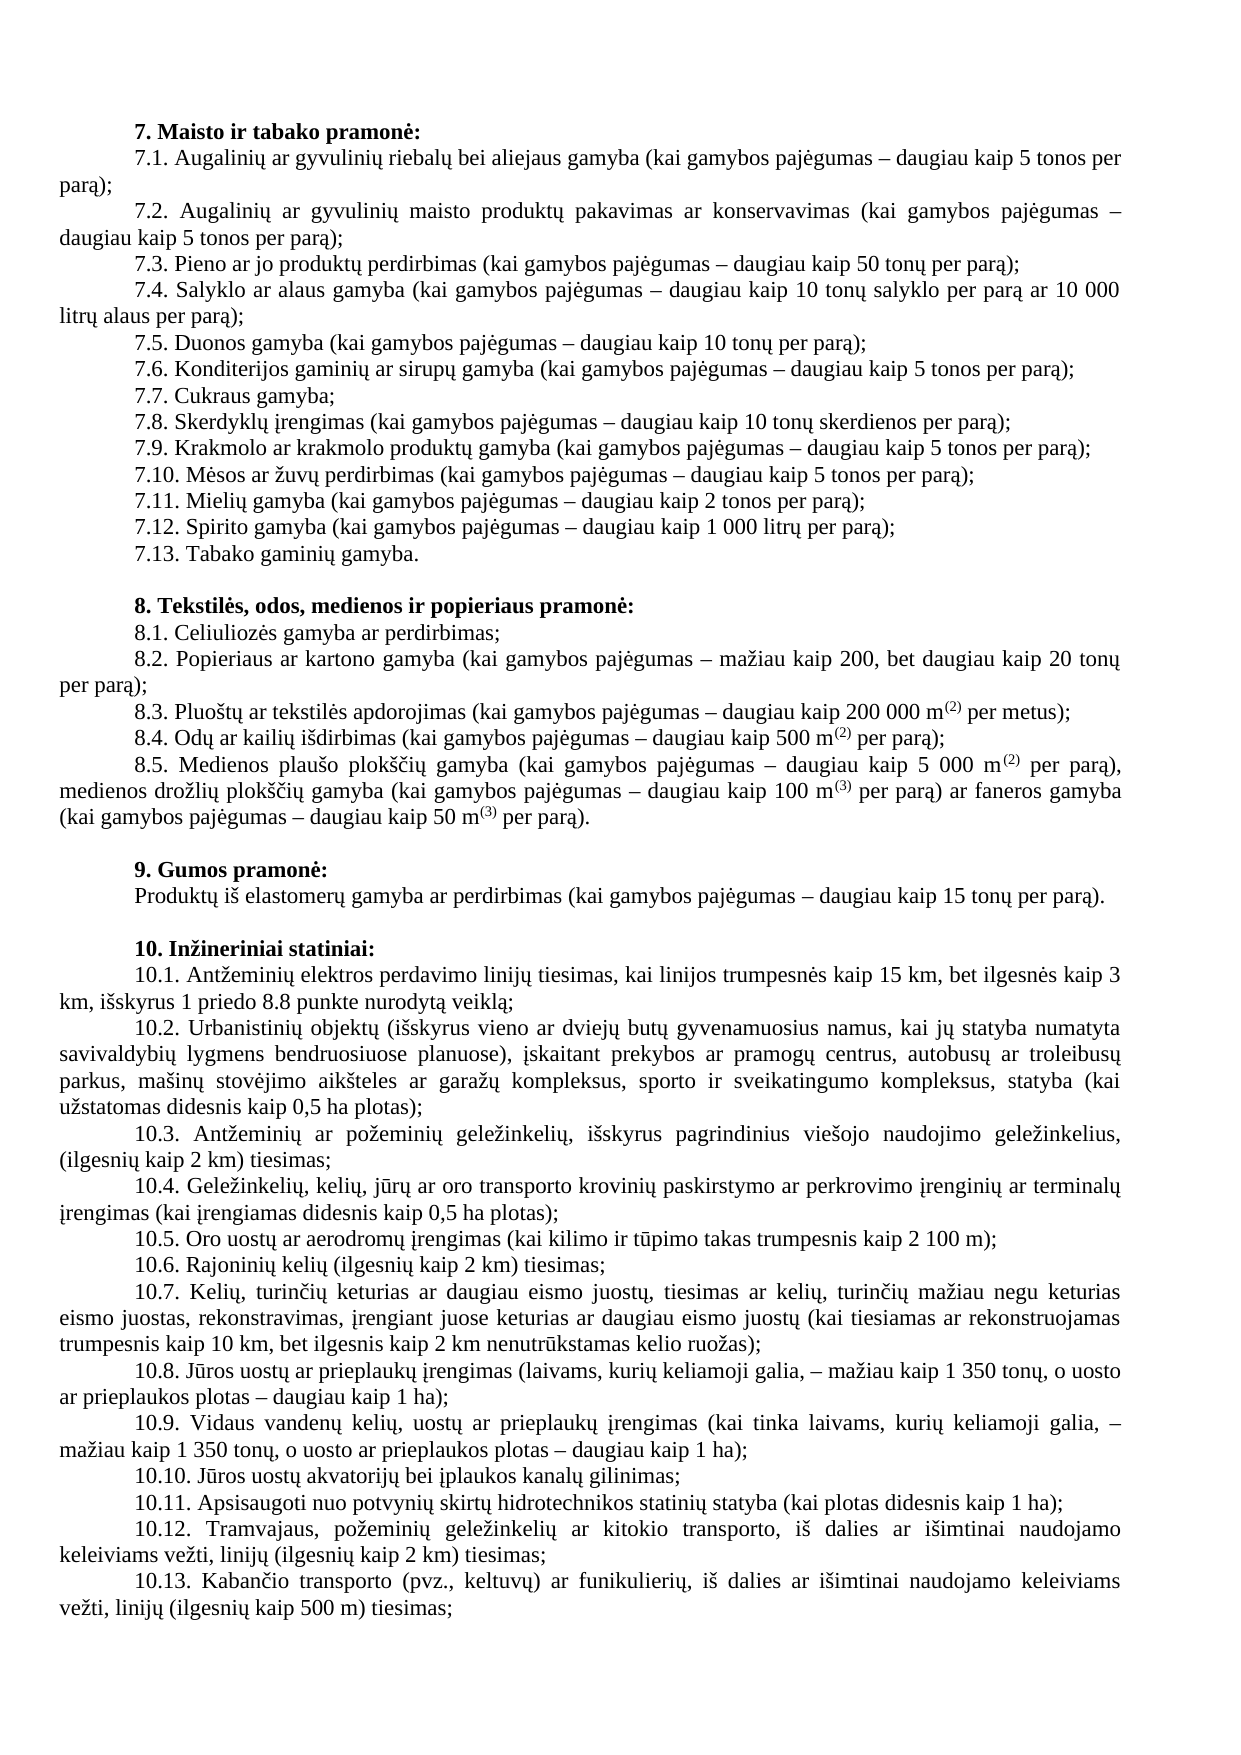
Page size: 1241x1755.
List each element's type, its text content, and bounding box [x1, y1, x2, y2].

text 8.3. Pluoštų ar tekstilės apdorojimas (kai gamybos pajėgumas – daugiau kaip 200 000 m(2) per metus); [59, 698, 1122, 724]
text 7.13. Tabako gaminių gamyba. [59, 540, 1122, 566]
text 10. Inžineriniai statiniai: [59, 935, 1122, 961]
text 7.6. Konditerijos gaminių ar sirupų gamyba (kai gamybos pajėgumas – daugiau kaip 5 tonos per parą); [59, 355, 1122, 382]
text 9. Gumos pramonė: [59, 856, 1122, 882]
text 7.4. Salyklo ar alaus gamyba (kai gamybos pajėgumas – daugiau kaip 10 tonų salyklo per parą ar 10 000 litrų alaus per parą); [59, 276, 1122, 329]
text 10.12. Tramvajaus, požeminių geležinkelių ar kitokio transporto, iš dalies ar išimtinai naudojamo keleiviams vežti, linijų (ilgesnių kaip 2 km) tiesimas; [59, 1515, 1122, 1568]
text 8.5. Medienos plaušo plokščių gamyba (kai gamybos pajėgumas – daugiau kaip 5 000 m(2) per parą), medienos drožlių plokščių gamyba (kai gamybos pajėgumas – daugiau kaip 100 m(3) per parą) ar faneros gamyba (kai gamybos pajėgumas – daugiau kaip 50 m(3) per parą). [59, 751, 1122, 830]
text 8.1. Celiuliozės gamyba ar perdirbimas; [59, 619, 1122, 645]
text 7.1. Augalinių ar gyvulinių riebalų bei aliejaus gamyba (kai gamybos pajėgumas – daugiau kaip 5 tonos per parą); [59, 144, 1122, 197]
text 10.4. Geležinkelių, kelių, jūrų ar oro transporto krovinių paskirstymo ar perkrovimo įrenginių ar terminalų įrengimas (kai įrengiamas didesnis kaip 0,5 ha plotas); [59, 1172, 1122, 1225]
text 7.5. Duonos gamyba (kai gamybos pajėgumas – daugiau kaip 10 tonų per parą); [59, 329, 1122, 355]
text 10.3. Antžeminių ar požeminių geležinkelių, išskyrus pagrindinius viešojo naudojimo geležinkelius, (ilgesnių kaip 2 km) tiesimas; [59, 1119, 1122, 1172]
text Produktų iš elastomerų gamyba ar perdirbimas (kai gamybos pajėgumas – daugiau kaip 15 tonų per parą). [59, 882, 1122, 909]
text 8.4. Odų ar kailių išdirbimas (kai gamybos pajėgumas – daugiau kaip 500 m(2) per parą); [59, 724, 1122, 751]
text 10.6. Rajoninių kelių (ilgesnių kaip 2 km) tiesimas; [59, 1251, 1122, 1278]
text 10.7. Kelių, turinčių keturias ar daugiau eismo juostų, tiesimas ar kelių, turinčių mažiau negu keturias eismo juostas, rekonstravimas, įrengiant juose keturias ar daugiau eismo juostų (kai tiesiamas ar rekonstruojamas trumpesnis kaip 10 km, bet ilgesnis kaip 2 km nenutrūkstamas kelio ruožas); [59, 1278, 1122, 1357]
text 7.3. Pieno ar jo produktų perdirbimas (kai gamybos pajėgumas – daugiau kaip 50 tonų per parą); [59, 250, 1122, 276]
text 7. Maisto ir tabako pramonė: [59, 118, 1122, 144]
text 10.10. Jūros uostų akvatorijų bei įplaukos kanalų gilinimas; [59, 1462, 1122, 1488]
text 10.2. Urbanistinių objektų (išskyrus vieno ar dviejų butų gyvenamuosius namus, kai jų statyba numatyta savivaldybių lygmens bendruosiuose planuose), įskaitant prekybos ar pramogų centrus, autobusų ar troleibusų parkus, mašinų stovėjimo aikšteles ar garažų kompleksus, sporto ir sveikatingumo kompleksus, statyba (kai užstatomas didesnis kaip 0,5 ha plotas); [59, 1014, 1122, 1119]
text 10.1. Antžeminių elektros perdavimo linijų tiesimas, kai linijos trumpesnės kaip 15 km, bet ilgesnės kaip 3 km, išskyrus 1 priedo 8.8 punkte nurodytą veiklą; [59, 961, 1122, 1014]
text 10.9. Vidaus vandenų kelių, uostų ar prieplaukų įrengimas (kai tinka laivams, kurių keliamoji galia, – mažiau kaip 1 350 tonų, o uosto ar prieplaukos plotas – daugiau kaip 1 ha); [59, 1409, 1122, 1462]
text 8.2. Popieriaus ar kartono gamyba (kai gamybos pajėgumas – mažiau kaip 200, bet daugiau kaip 20 tonų per parą); [59, 645, 1122, 698]
text 7.10. Mėsos ar žuvų perdirbimas (kai gamybos pajėgumas – daugiau kaip 5 tonos per parą); [59, 461, 1122, 487]
text 7.8. Skerdyklų įrengimas (kai gamybos pajėgumas – daugiau kaip 10 tonų skerdienos per parą); [59, 408, 1122, 434]
text 10.11. Apsisaugoti nuo potvynių skirtų hidrotechnikos statinių statyba (kai plotas didesnis kaip 1 ha); [59, 1488, 1122, 1515]
text 7.7. Cukraus gamyba; [59, 382, 1122, 408]
text 10.8. Jūros uostų ar prieplaukų įrengimas (laivams, kurių keliamoji galia, – mažiau kaip 1 350 tonų, o uosto ar prieplaukos plotas – daugiau kaip 1 ha); [59, 1357, 1122, 1409]
text 7.12. Spirito gamyba (kai gamybos pajėgumas – daugiau kaip 1 000 litrų per parą); [59, 513, 1122, 540]
text 7.2. Augalinių ar gyvulinių maisto produktų pakavimas ar konservavimas (kai gamybos pajėgumas – daugiau kaip 5 tonos per parą); [59, 197, 1122, 250]
text 10.5. Oro uostų ar aerodromų įrengimas (kai kilimo ir tūpimo takas trumpesnis kaip 2 100 m); [59, 1225, 1122, 1251]
text 10.13. Kabančio transporto (pvz., keltuvų) ar funikulierių, iš dalies ar išimtinai naudojamo keleiviams vežti, linijų (ilgesnių kaip 500 m) tiesimas; [59, 1568, 1122, 1620]
text 8. Tekstilės, odos, medienos ir popieriaus pramonė: [59, 592, 1122, 619]
text 7.9. Krakmolo ar krakmolo produktų gamyba (kai gamybos pajėgumas – daugiau kaip 5 tonos per parą); [59, 434, 1122, 461]
text 7.11. Mielių gamyba (kai gamybos pajėgumas – daugiau kaip 2 tonos per parą); [59, 487, 1122, 513]
